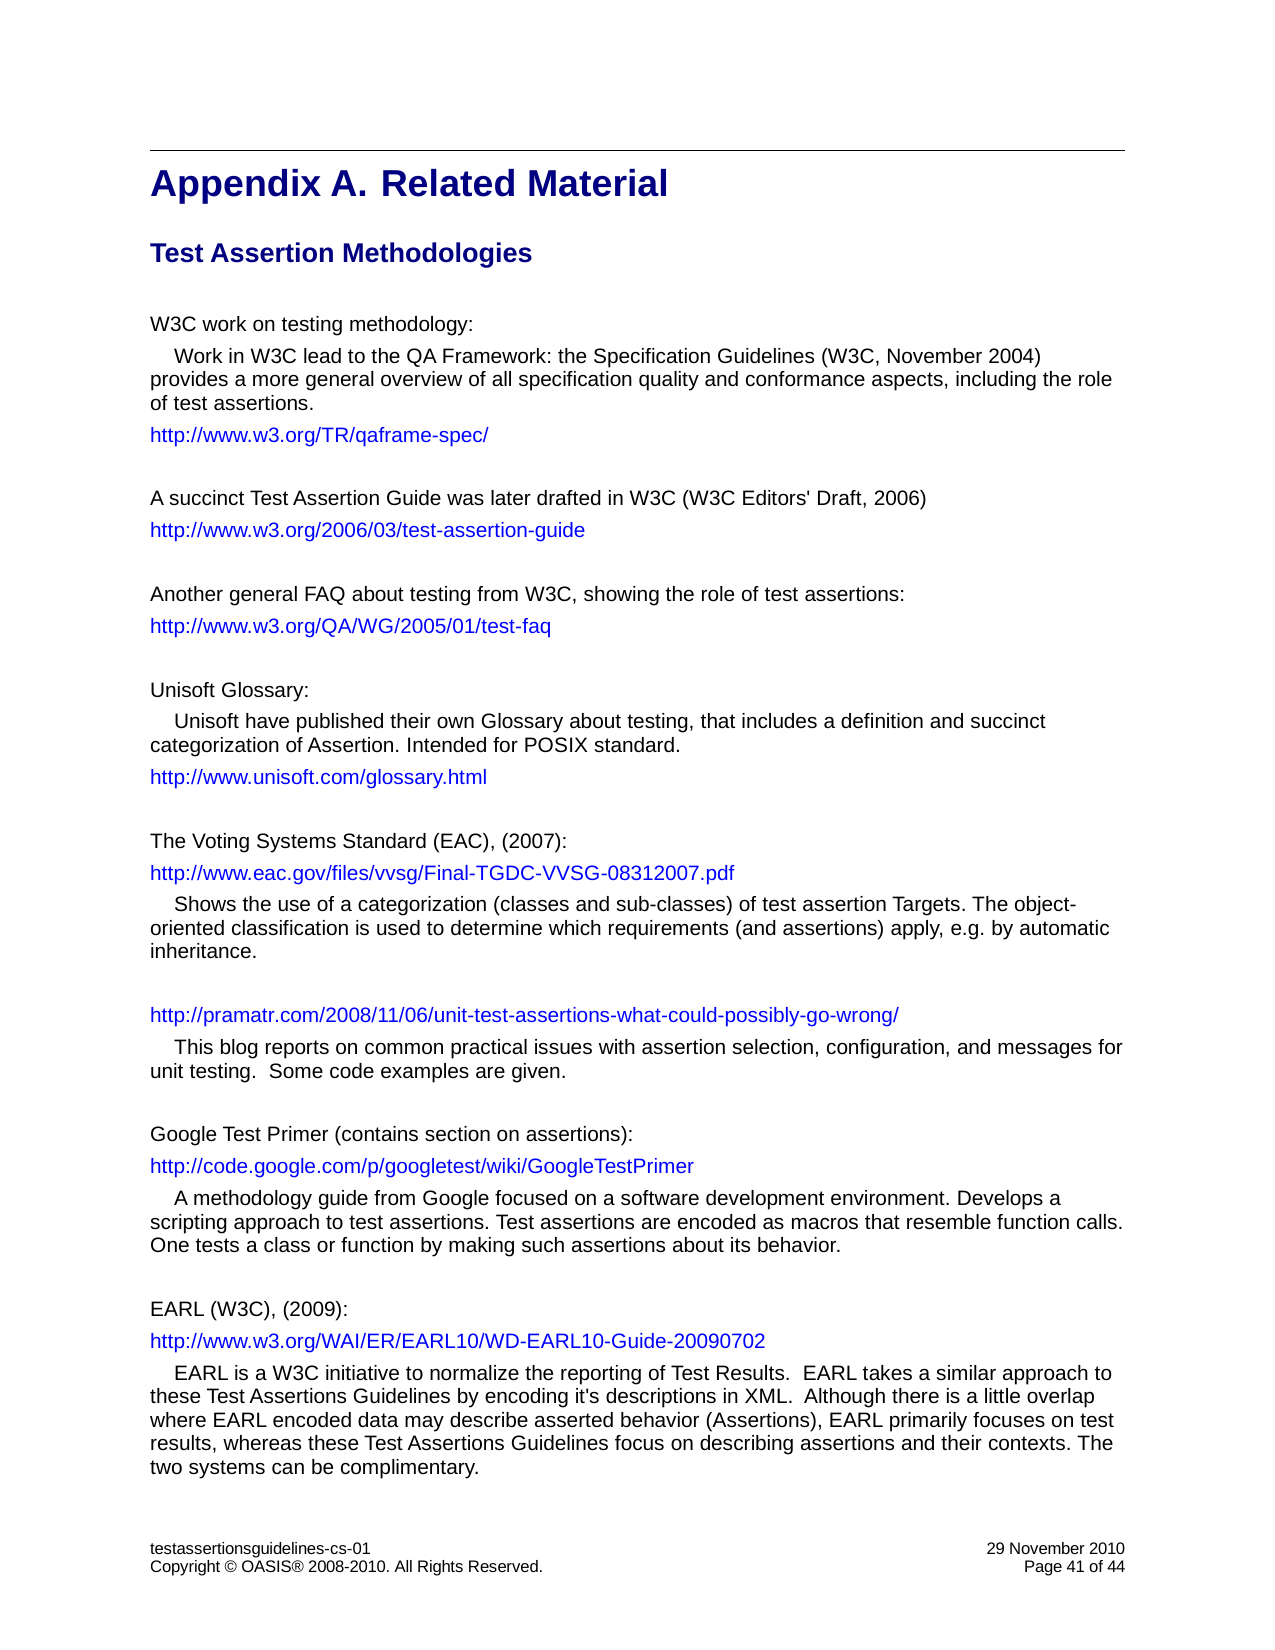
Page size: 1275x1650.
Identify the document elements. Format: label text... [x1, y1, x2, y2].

text A methodology guide from Google focused on a software development environment. Develops a scripting approach to test assertions. Test assertions are encoded as macros that resemble function calls. One tests a class or function by making such assertions about its behavior. [150, 1187, 1125, 1257]
text Test Assertion Methodologies [150, 238, 1125, 268]
text Unisoft have published their own Glossary about testing, that includes a definition and succinct categorization of Assertion. Intended for POSIX standard. [150, 710, 1125, 757]
text Shows the use of a categorization (classes and sub-classes) of test assertion Targets. The object-oriented classification is used to determine which requirements (and assertions) apply, e.g. by automatic inheritance. [150, 893, 1125, 963]
text http://pramatr.com/2008/11/06/unit-test-assertions-what-could-possibly-go-wrong/ [150, 1004, 1125, 1027]
text http://www.w3.org/WAI/ER/EARL10/WD-EARL10-Guide-20090702 [150, 1329, 1125, 1353]
text http://www.w3.org/QA/WG/2005/01/test-faq [150, 614, 1125, 638]
text Unisoft Glossary: [150, 678, 1125, 702]
text http://www.unisoft.com/glossary.html [150, 765, 1125, 789]
text Work in W3C lead to the QA Framework: the Specification Guidelines (W3C, November 2004) provides a more general overview of all specification quality and conformance aspects, including the role of test assertions. [150, 344, 1125, 415]
text The Voting Systems Standard (EAC), (2007): [150, 829, 1125, 853]
text This blog reports on common practical issues with assertion selection, configuration, and messages for unit testing. Some code examples are given. [150, 1036, 1125, 1083]
text Google Test Primer (contains section on assertions): [150, 1123, 1125, 1146]
text http://code.google.com/p/googletest/wiki/GoogleTestPrimer [150, 1155, 1125, 1178]
text http://www.eac.gov/files/vvsg/Final-TGDC-VVSG-08312007.pdf [150, 861, 1125, 884]
text A succinct Test Assertion Guide was later drafted in W3C (W3C Editors' Draft, 2006) [150, 487, 1125, 510]
text http://www.w3.org/2006/03/test-assertion-guide [150, 519, 1125, 542]
subtitle Related Material [150, 151, 1125, 204]
text W3C work on testing methodology: [150, 312, 1125, 336]
text http://www.w3.org/TR/qaframe-spec/ [150, 423, 1125, 447]
text EARL is a W3C initiative to normalize the reporting of Test Results. EARL takes a similar approach to these Test Assertions Guidelines by encoding it's descriptions in XML. Although there is a little overlap where EARL encoded data may describe asserted behavior (Assertions), EARL primarily focuses on test results, whereas these Test Assertions Guidelines focus on describing assertions and their contexts. The two systems can be complimentary. [150, 1361, 1125, 1479]
text EARL (W3C), (2009): [150, 1297, 1125, 1321]
text Another general FAQ about testing from W3C, showing the role of test assertions: [150, 582, 1125, 606]
